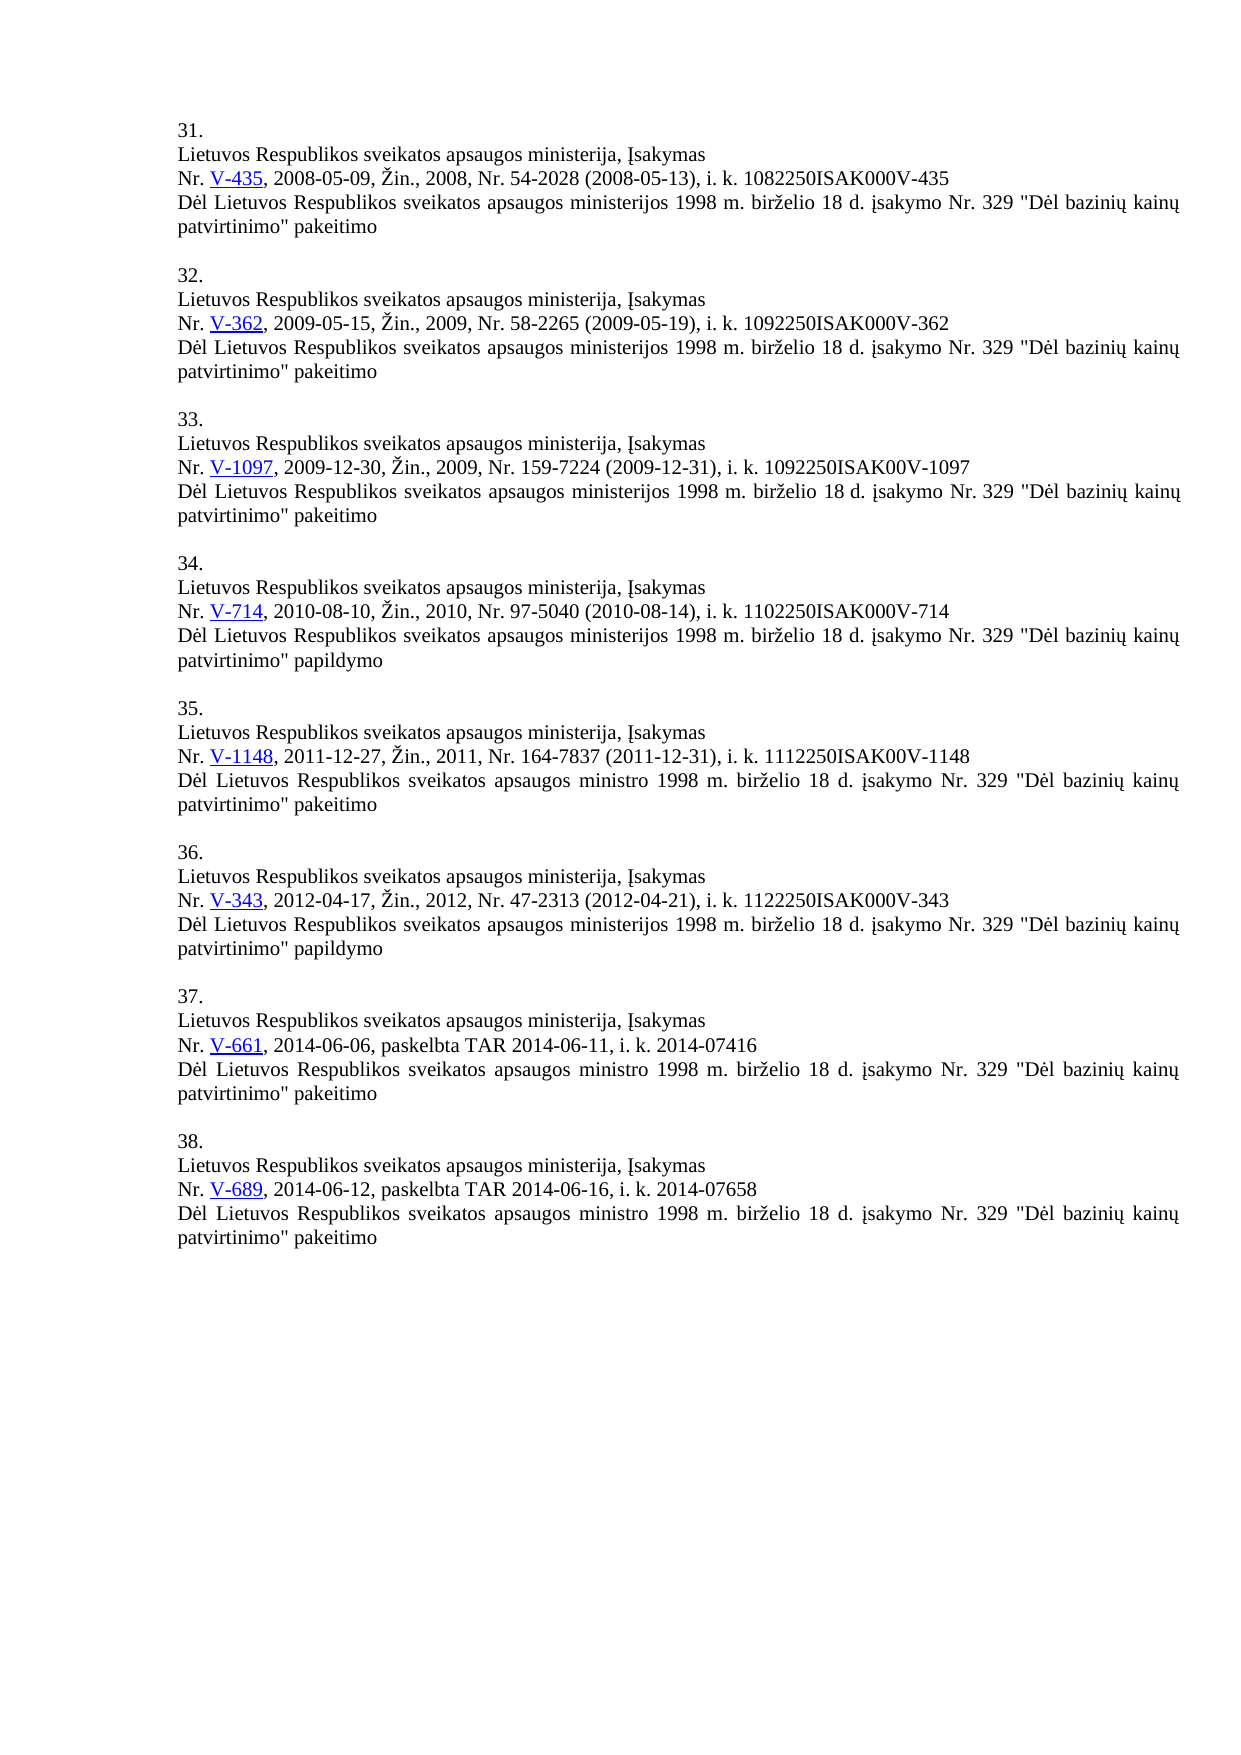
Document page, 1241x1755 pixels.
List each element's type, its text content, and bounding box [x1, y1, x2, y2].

text Lietuvos Respublikos sveikatos apsaugos ministerija, Įsakymas [177, 431, 1181, 455]
text 38. [177, 1129, 1181, 1153]
text Dėl Lietuvos Respublikos sveikatos apsaugos ministro 1998 m. birželio 18 d. įsakymo Nr. 329 "Dėl bazinių kainų patvirtinimo" pakeitimo [177, 1201, 1181, 1249]
text Dėl Lietuvos Respublikos sveikatos apsaugos ministerijos 1998 m. birželio 18 d. įsakymo Nr. 329 "Dėl bazinių kainų patvirtinimo" papildymo [177, 912, 1181, 960]
text 35. [177, 696, 1181, 720]
text Nr. V-714, 2010-08-10, Žin., 2010, Nr. 97-5040 (2010-08-14), i. k. 1102250ISAK000V-714 [177, 599, 1181, 623]
text 34. [177, 551, 1181, 575]
text Dėl Lietuvos Respublikos sveikatos apsaugos ministro 1998 m. birželio 18 d. įsakymo Nr. 329 "Dėl bazinių kainų patvirtinimo" pakeitimo [177, 768, 1181, 816]
text Nr. V-1148, 2011-12-27, Žin., 2011, Nr. 164-7837 (2011-12-31), i. k. 1112250ISAK00V-1148 [177, 744, 1181, 768]
text Lietuvos Respublikos sveikatos apsaugos ministerija, Įsakymas [177, 142, 1181, 166]
text 37. [177, 984, 1181, 1008]
text Lietuvos Respublikos sveikatos apsaugos ministerija, Įsakymas [177, 864, 1181, 888]
text 32. [177, 262, 1181, 287]
text Lietuvos Respublikos sveikatos apsaugos ministerija, Įsakymas [177, 1153, 1181, 1177]
text 36. [177, 840, 1181, 864]
text Lietuvos Respublikos sveikatos apsaugos ministerija, Įsakymas [177, 575, 1181, 599]
text Nr. V-343, 2012-04-17, Žin., 2012, Nr. 47-2313 (2012-04-21), i. k. 1122250ISAK000V-343 [177, 888, 1181, 912]
text Dėl Lietuvos Respublikos sveikatos apsaugos ministerijos 1998 m. birželio 18 d. įsakymo Nr. 329 "Dėl bazinių kainų patvirtinimo" pakeitimo [177, 190, 1181, 238]
text Lietuvos Respublikos sveikatos apsaugos ministerija, Įsakymas [177, 720, 1181, 744]
text Nr. V-362, 2009-05-15, Žin., 2009, Nr. 58-2265 (2009-05-19), i. k. 1092250ISAK000V-362 [177, 311, 1181, 335]
text Dėl Lietuvos Respublikos sveikatos apsaugos ministerijos 1998 m. birželio 18 d. įsakymo Nr. 329 "Dėl bazinių kainų patvirtinimo" papildymo [177, 623, 1181, 672]
text 31. [177, 118, 1181, 142]
text Lietuvos Respublikos sveikatos apsaugos ministerija, Įsakymas [177, 287, 1181, 311]
text Nr. V-1097, 2009-12-30, Žin., 2009, Nr. 159-7224 (2009-12-31), i. k. 1092250ISAK00V-1097 [177, 455, 1181, 479]
text Nr. V-661, 2014-06-06, paskelbta TAR 2014-06-11, i. k. 2014-07416 [177, 1032, 1181, 1057]
text Nr. V-435, 2008-05-09, Žin., 2008, Nr. 54-2028 (2008-05-13), i. k. 1082250ISAK000V-435 [177, 166, 1181, 190]
text 33. [177, 407, 1181, 431]
text Lietuvos Respublikos sveikatos apsaugos ministerija, Įsakymas [177, 1008, 1181, 1032]
text Dėl Lietuvos Respublikos sveikatos apsaugos ministerijos 1998 m. birželio 18 d. įsakymo Nr. 329 "Dėl bazinių kainų patvirtinimo" pakeitimo [177, 335, 1181, 383]
text Dėl Lietuvos Respublikos sveikatos apsaugos ministro 1998 m. birželio 18 d. įsakymo Nr. 329 "Dėl bazinių kainų patvirtinimo" pakeitimo [177, 1057, 1181, 1105]
text Nr. V-689, 2014-06-12, paskelbta TAR 2014-06-16, i. k. 2014-07658 [177, 1177, 1181, 1201]
text Dėl Lietuvos Respublikos sveikatos apsaugos ministerijos 1998 m. birželio 18 d. įsakymo Nr. 329 "Dėl bazinių kainų patvirtinimo" pakeitimo [177, 479, 1181, 527]
